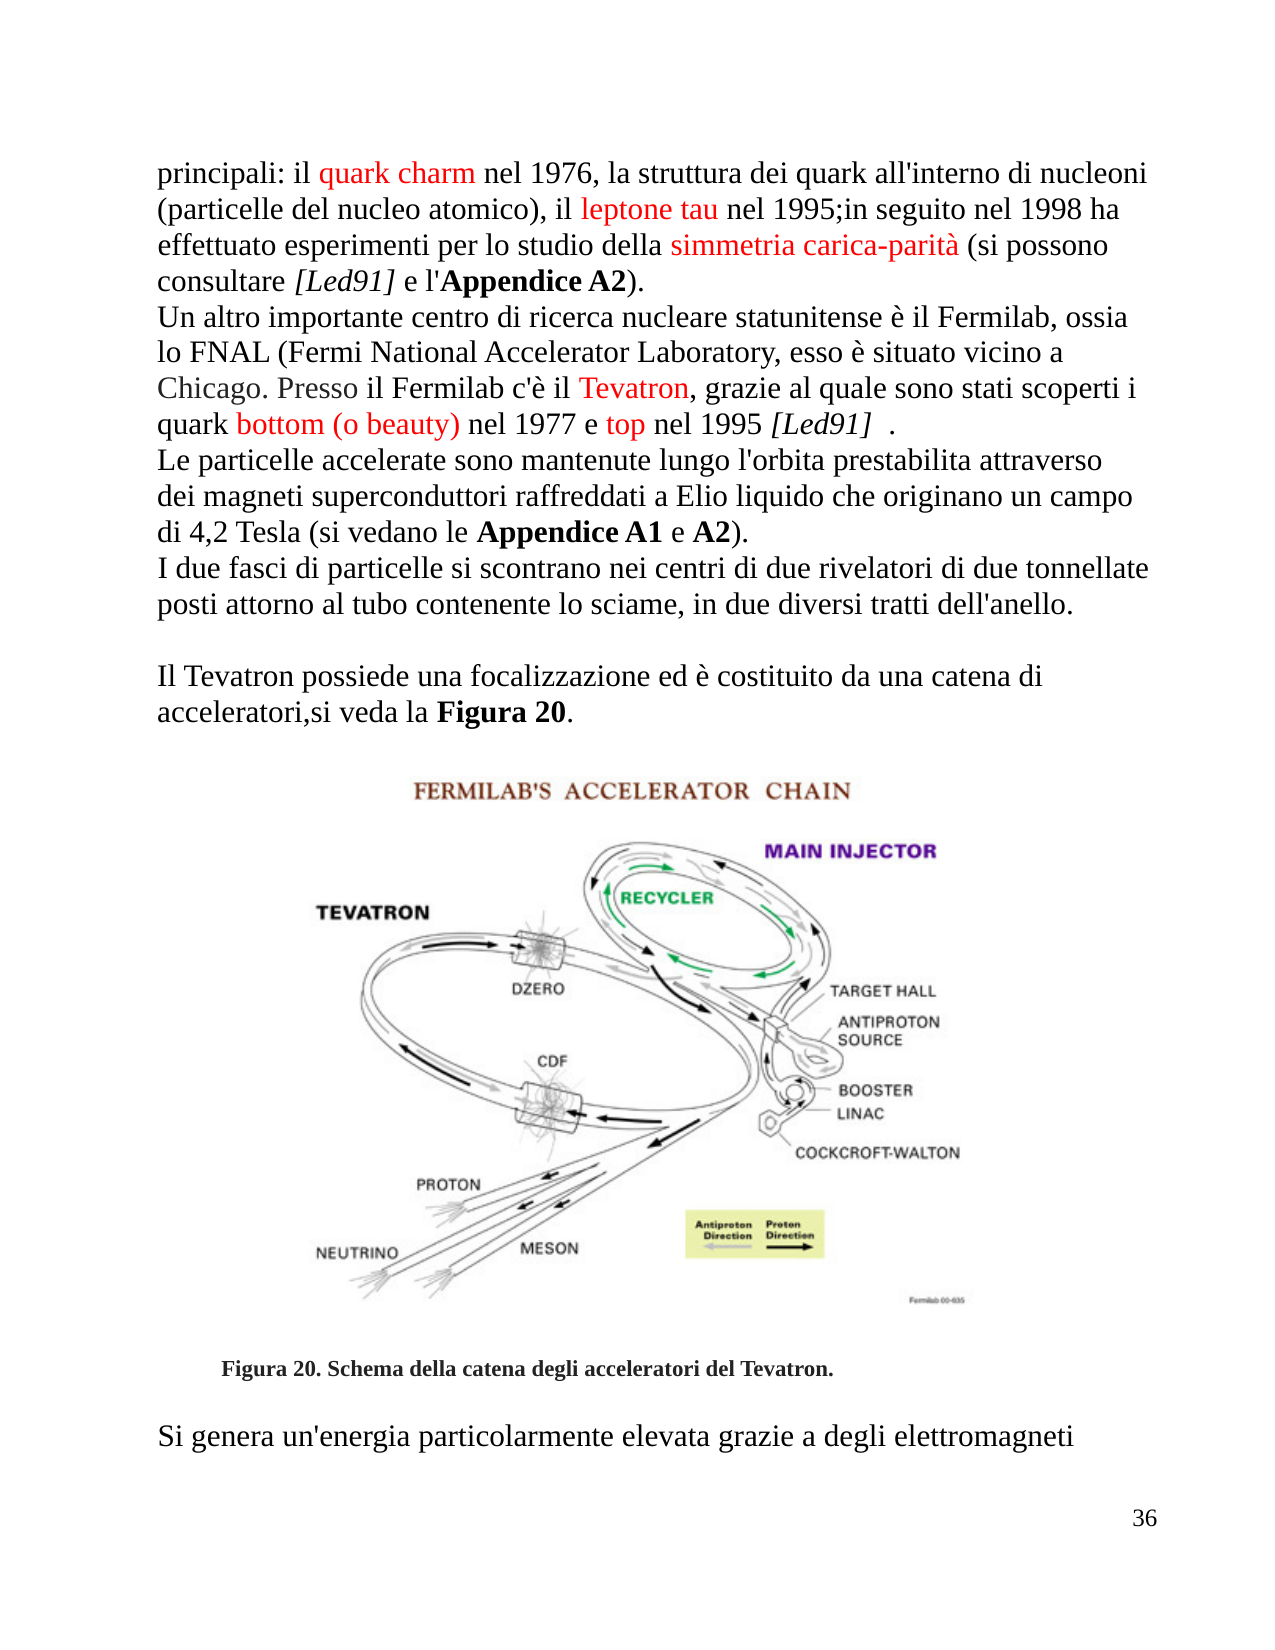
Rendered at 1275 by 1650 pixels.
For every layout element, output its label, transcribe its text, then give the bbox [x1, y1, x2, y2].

text effettuato esperimenti per lo studio della simmetria carica-parità (si possono [118, 226, 1157, 262]
picture [297, 765, 974, 1305]
text acceleratori,si veda la Figura 20. [118, 693, 1157, 729]
text I due fasci di particelle si scontrano nei centri di due rivelatori di due tonnellate [118, 549, 1157, 585]
text posti attorno al tubo contenente lo sciame, in due diversi tratti dell'anello. [118, 585, 1157, 621]
text lo FNAL (Fermi National Accelerator Laboratory, esso è situato vicino a [118, 334, 1157, 370]
text Figura 20. Schema della catena degli acceleratori del Tevatron. [118, 1355, 1157, 1381]
text consultare [Led91] e l'Appendice A2). [118, 262, 1157, 298]
text Il Tevatron possiede una focalizzazione ed è costituito da una catena di [118, 657, 1157, 693]
text Chicago. Presso il Fermilab c'è il Tevatron, grazie al quale sono stati scoperti i [118, 370, 1157, 406]
text di 4,2 Tesla (si vedano le Appendice A1 e A2). [118, 513, 1157, 549]
text Un altro importante centro di ricerca nucleare statunitense è il Fermilab, ossia [118, 298, 1157, 334]
text quark bottom (o beauty) nel 1977 e top nel 1995 [Led91] . [118, 406, 1157, 442]
text Si genera un'energia particolarmente elevata grazie a degli elettromagneti [118, 1417, 1157, 1453]
text Le particelle accelerate sono mantenute lungo l'orbita prestabilita attraverso [118, 442, 1157, 477]
text (particelle del nucleo atomico), il leptone tau nel 1995;in seguito nel 1998 ha [118, 190, 1157, 226]
text principali: il quark charm nel 1976, la struttura dei quark all'interno di nucleoni [118, 154, 1157, 190]
text dei magneti superconduttori raffreddati a Elio liquido che originano un campo [118, 477, 1157, 513]
